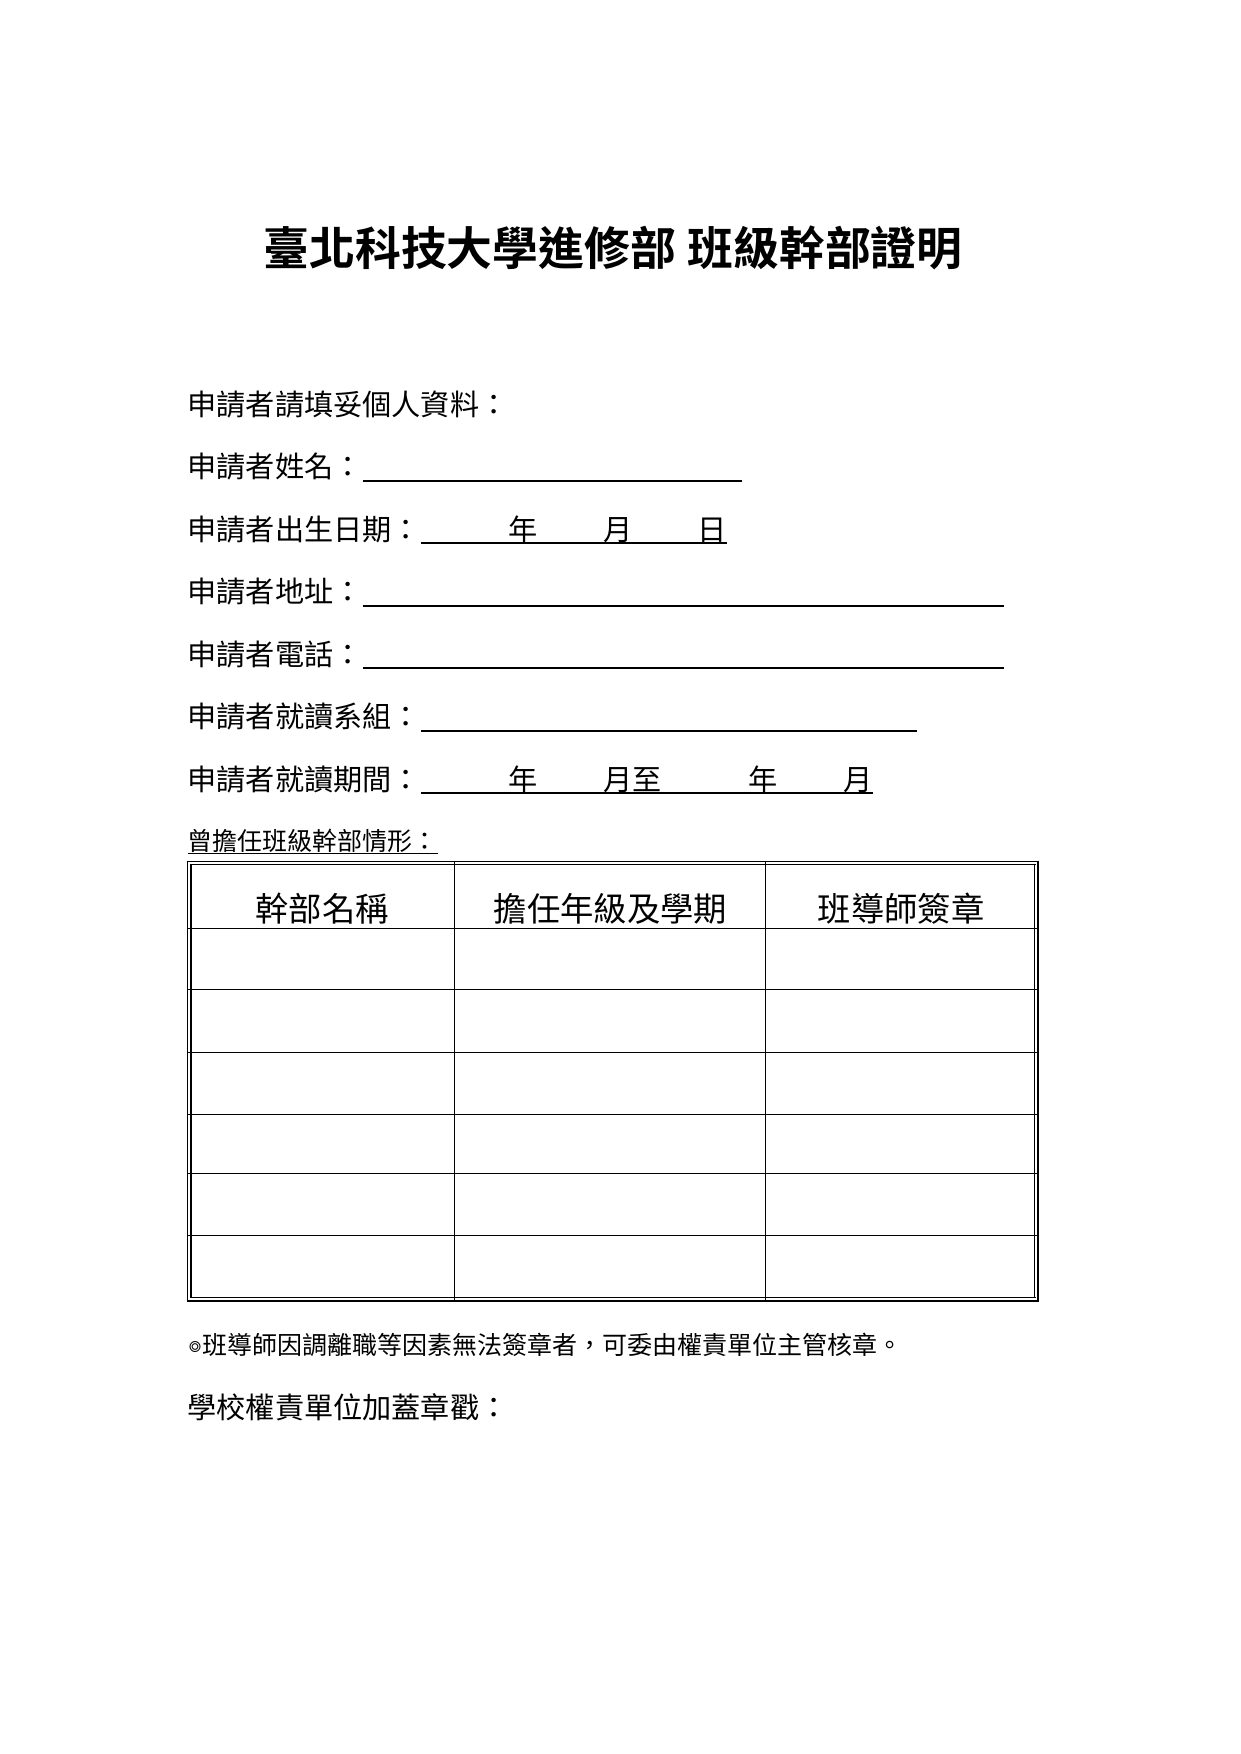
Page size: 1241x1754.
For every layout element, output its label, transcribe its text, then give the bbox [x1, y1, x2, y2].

table_cell [192, 1115, 454, 1173]
table_cell [766, 929, 1034, 989]
text 申請者地址： [187, 548, 1038, 611]
table_header 班導師簽章 [766, 865, 1034, 928]
text 申請者請填妥個人資料： [187, 361, 1038, 423]
table_cell [455, 929, 765, 989]
table_cell [455, 1174, 765, 1235]
table_header 擔任年級及學期 [455, 865, 765, 928]
table_cell [192, 929, 454, 989]
table_cell [766, 1053, 1034, 1114]
text 申請者電話： [187, 611, 1038, 673]
text 學校權責單位加蓋章戳： [187, 1364, 1038, 1427]
text 申請者出生日期： 年 月 日 [187, 486, 1038, 548]
table_cell [766, 1236, 1034, 1297]
table_cell [192, 1174, 454, 1235]
text 申請者姓名： [187, 423, 1038, 486]
table_cell [455, 1115, 765, 1173]
table_cell [192, 990, 454, 1052]
text ◎班導師因調離職等因素無法簽章者，可委由權責單位主管核章。 [187, 1302, 1038, 1364]
table_cell [455, 1053, 765, 1114]
table_cell [766, 1174, 1034, 1235]
text 申請者就讀系組： [187, 673, 1038, 736]
table_cell [192, 1053, 454, 1114]
table_cell [766, 1115, 1034, 1173]
table_cell [455, 1236, 765, 1297]
table_header 幹部名稱 [192, 865, 454, 928]
table_cell [455, 990, 765, 1052]
table_cell [192, 1236, 454, 1297]
text 申請者就讀期間： 年 月至 年 月 [187, 736, 1038, 798]
table_cell [766, 990, 1034, 1052]
text 曾擔任班級幹部情形： [187, 798, 1038, 861]
text 臺北科技大學進修部 班級幹部證明 [187, 173, 1038, 298]
